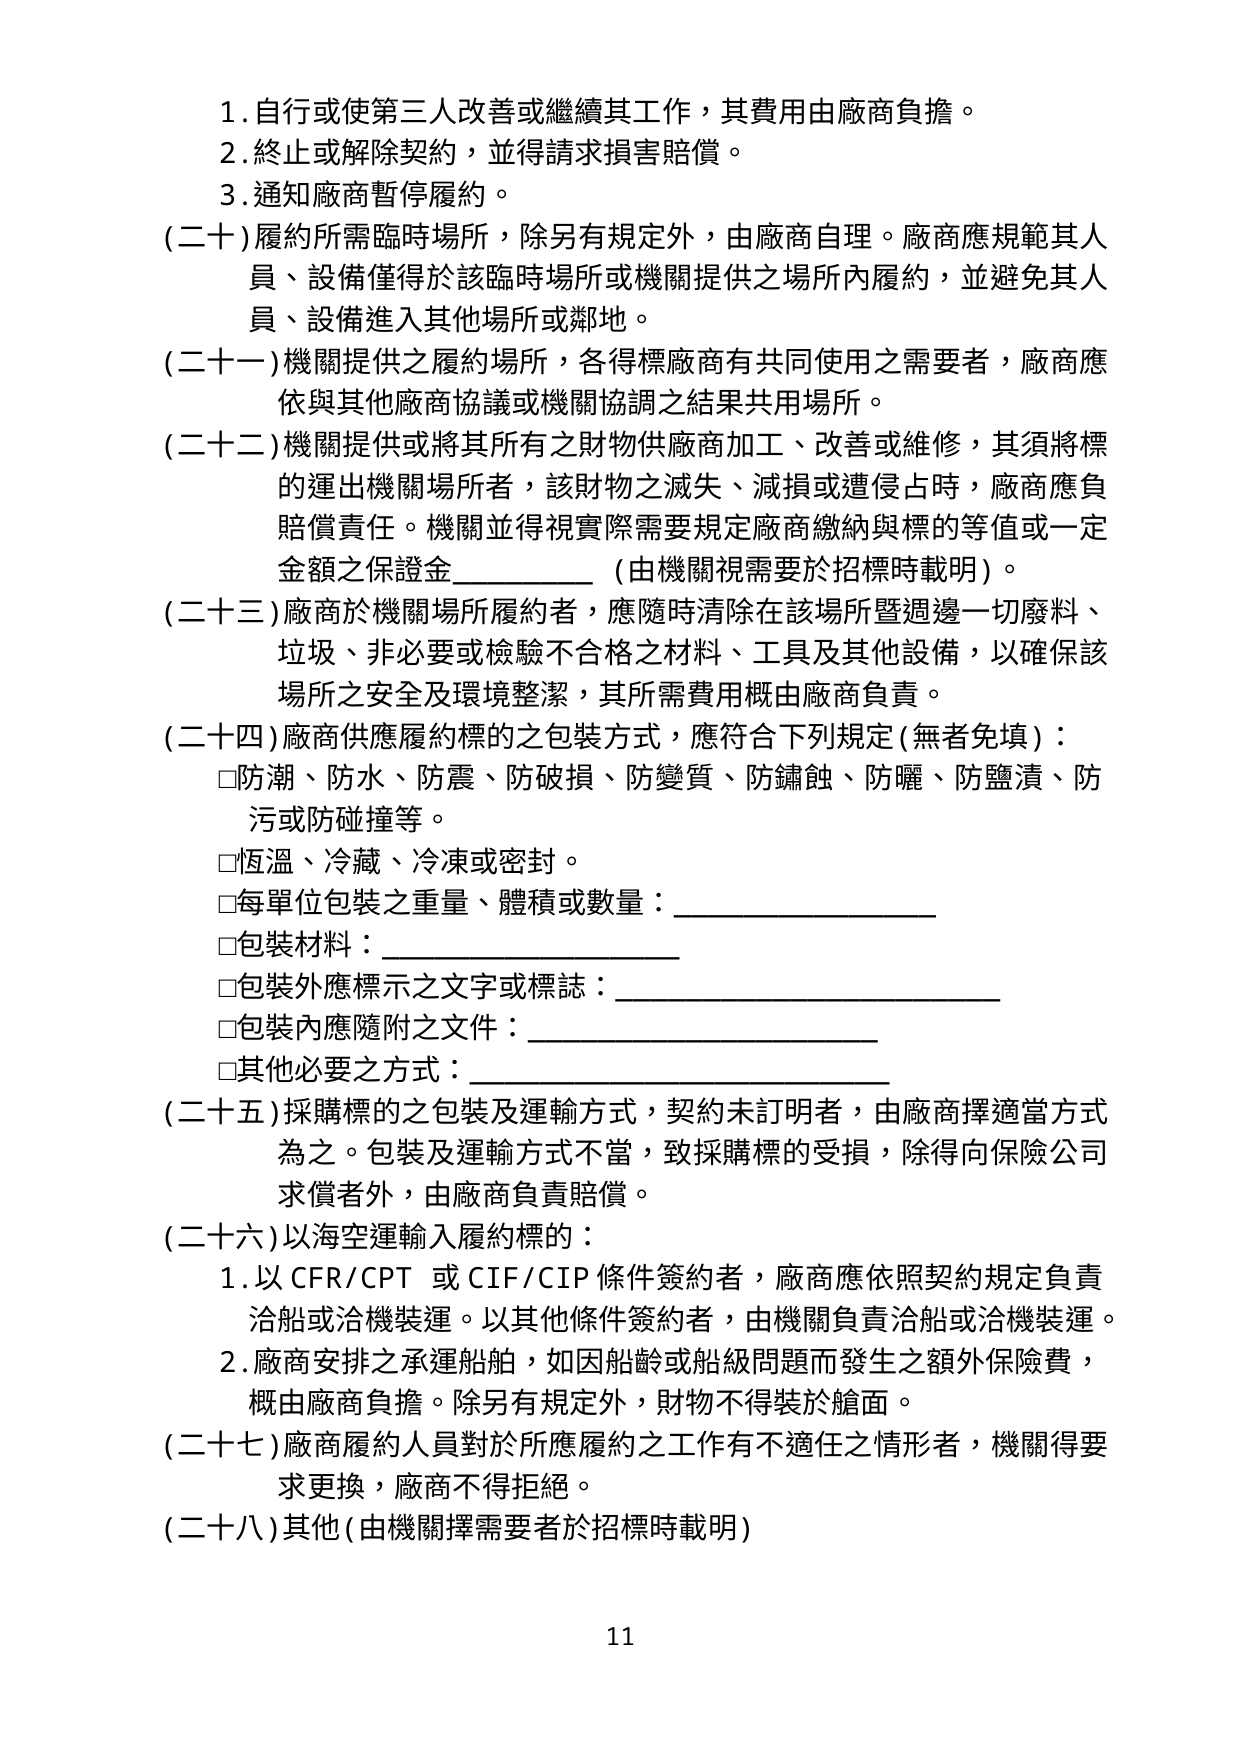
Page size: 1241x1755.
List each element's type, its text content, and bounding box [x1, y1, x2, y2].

text □其他必要之方式：________________________ [218, 1047, 1104, 1089]
text □恆溫、冷藏、冷凍或密封。 [218, 839, 1104, 880]
text 2.廠商安排之承運船舶，如因船齡或船級問題而發生之額外保險費，概由廠商負擔。除另有規定外，財物不得裝於艙面。 [218, 1339, 1104, 1422]
text (二十六)以海空運輸入履約標的： [159, 1214, 1110, 1255]
text (二十三)廠商於機關場所履約者，應隨時清除在該場所暨週邊一切廢料、垃圾、非必要或檢驗不合格之材料、工具及其他設備，以確保該場所之安全及環境整潔，其所需費用概由廠商負責。 [159, 589, 1110, 714]
text (二十八)其他(由機關擇需要者於招標時載明) [159, 1505, 1110, 1547]
text (二十二)機關提供或將其所有之財物供廠商加工、改善或維修，其須將標的運出機關場所者，該財物之滅失、減損或遭侵占時，廠商應負賠償責任。機關並得視實際需要規定廠商繳納與標的等值或一定金額之保證金________ (由機關視需要於招標時載明)。 [159, 422, 1110, 589]
text (二十七)廠商履約人員對於所應履約之工作有不適任之情形者，機關得要求更換，廠商不得拒絕。 [159, 1422, 1110, 1505]
text □每單位包裝之重量、體積或數量：_______________ [218, 880, 1104, 922]
text (二十一)機關提供之履約場所，各得標廠商有共同使用之需要者，廠商應依與其他廠商協議或機關協調之結果共用場所。 [159, 339, 1110, 422]
text 2.終止或解除契約，並得請求損害賠償。 [218, 130, 1104, 172]
text □包裝材料：_________________ [218, 922, 1104, 964]
text □防潮、防水、防震、防破損、防變質、防鏽蝕、防曬、防鹽漬、防污或防碰撞等。 [218, 755, 1104, 839]
text 3.通知廠商暫停履約。 [218, 172, 1104, 214]
text 1.以CFR/CPT 或CIF/CIP條件簽約者，廠商應依照契約規定負責洽船或洽機裝運。以其他條件簽約者，由機關負責洽船或洽機裝運。 [218, 1255, 1104, 1339]
text (二十)履約所需臨時場所，除另有規定外，由廠商自理。廠商應規範其人員、設備僅得於該臨時場所或機關提供之場所內履約，並避免其人員、設備進入其他場所或鄰地。 [159, 214, 1110, 339]
text □包裝外應標示之文字或標誌：______________________ [218, 964, 1104, 1005]
text 1.自行或使第三人改善或繼續其工作，其費用由廠商負擔。 [218, 89, 1104, 130]
text (二十五)採購標的之包裝及運輸方式，契約未訂明者，由廠商擇適當方式為之。包裝及運輸方式不當，致採購標的受損，除得向保險公司求償者外，由廠商負責賠償。 [159, 1089, 1110, 1214]
text □包裝內應隨附之文件：____________________ [218, 1005, 1104, 1047]
text (二十四)廠商供應履約標的之包裝方式，應符合下列規定(無者免填)： [159, 714, 1110, 755]
